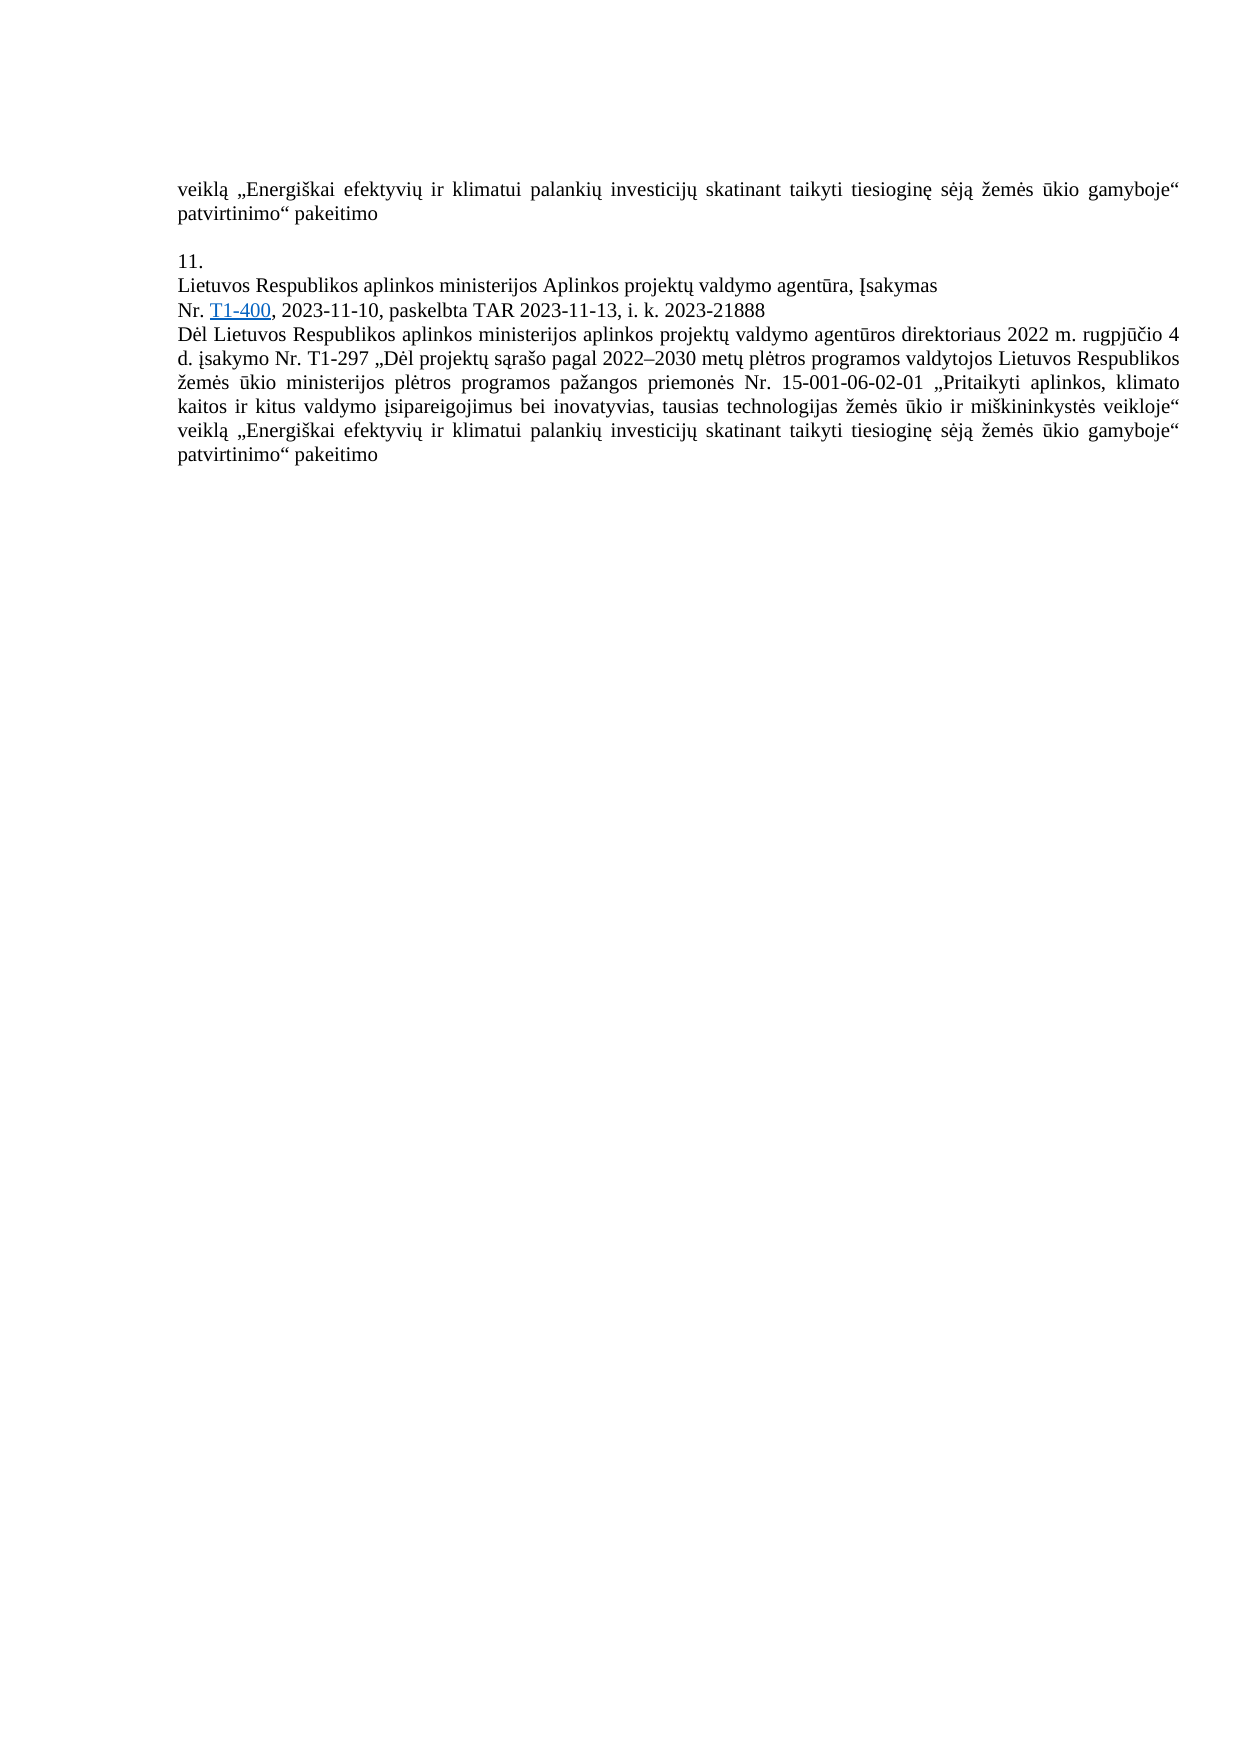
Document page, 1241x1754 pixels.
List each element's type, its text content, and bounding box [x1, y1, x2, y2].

text 11. [177, 249, 1181, 273]
text Dėl Lietuvos Respublikos aplinkos ministerijos aplinkos projektų valdymo agentūros direktoriaus 2022 m. rugpjūčio 4 d. įsakymo Nr. T1-297 „Dėl projektų sąrašo pagal 2022–2030 metų plėtros programos valdytojos Lietuvos Respublikos žemės ūkio ministerijos plėtros programos pažangos priemonės Nr. 15-001-06-02-01 „Pritaikyti aplinkos, klimato kaitos ir kitus valdymo įsipareigojimus bei inovatyvias, tausias technologijas žemės ūkio ir miškininkystės veikloje“ veiklą „Energiškai efektyvių ir klimatui palankių investicijų skatinant taikyti tiesioginę sėją žemės ūkio gamyboje“ patvirtinimo“ pakeitimo [177, 322, 1181, 466]
text Lietuvos Respublikos aplinkos ministerijos Aplinkos projektų valdymo agentūra, Įsakymas [177, 273, 1181, 297]
text Nr. T1-400, 2023-11-10, paskelbta TAR 2023-11-13, i. k. 2023-21888 [177, 297, 1181, 322]
text veiklą „Energiškai efektyvių ir klimatui palankių investicijų skatinant taikyti tiesioginę sėją žemės ūkio gamyboje“ patvirtinimo“ pakeitimo [177, 177, 1181, 225]
